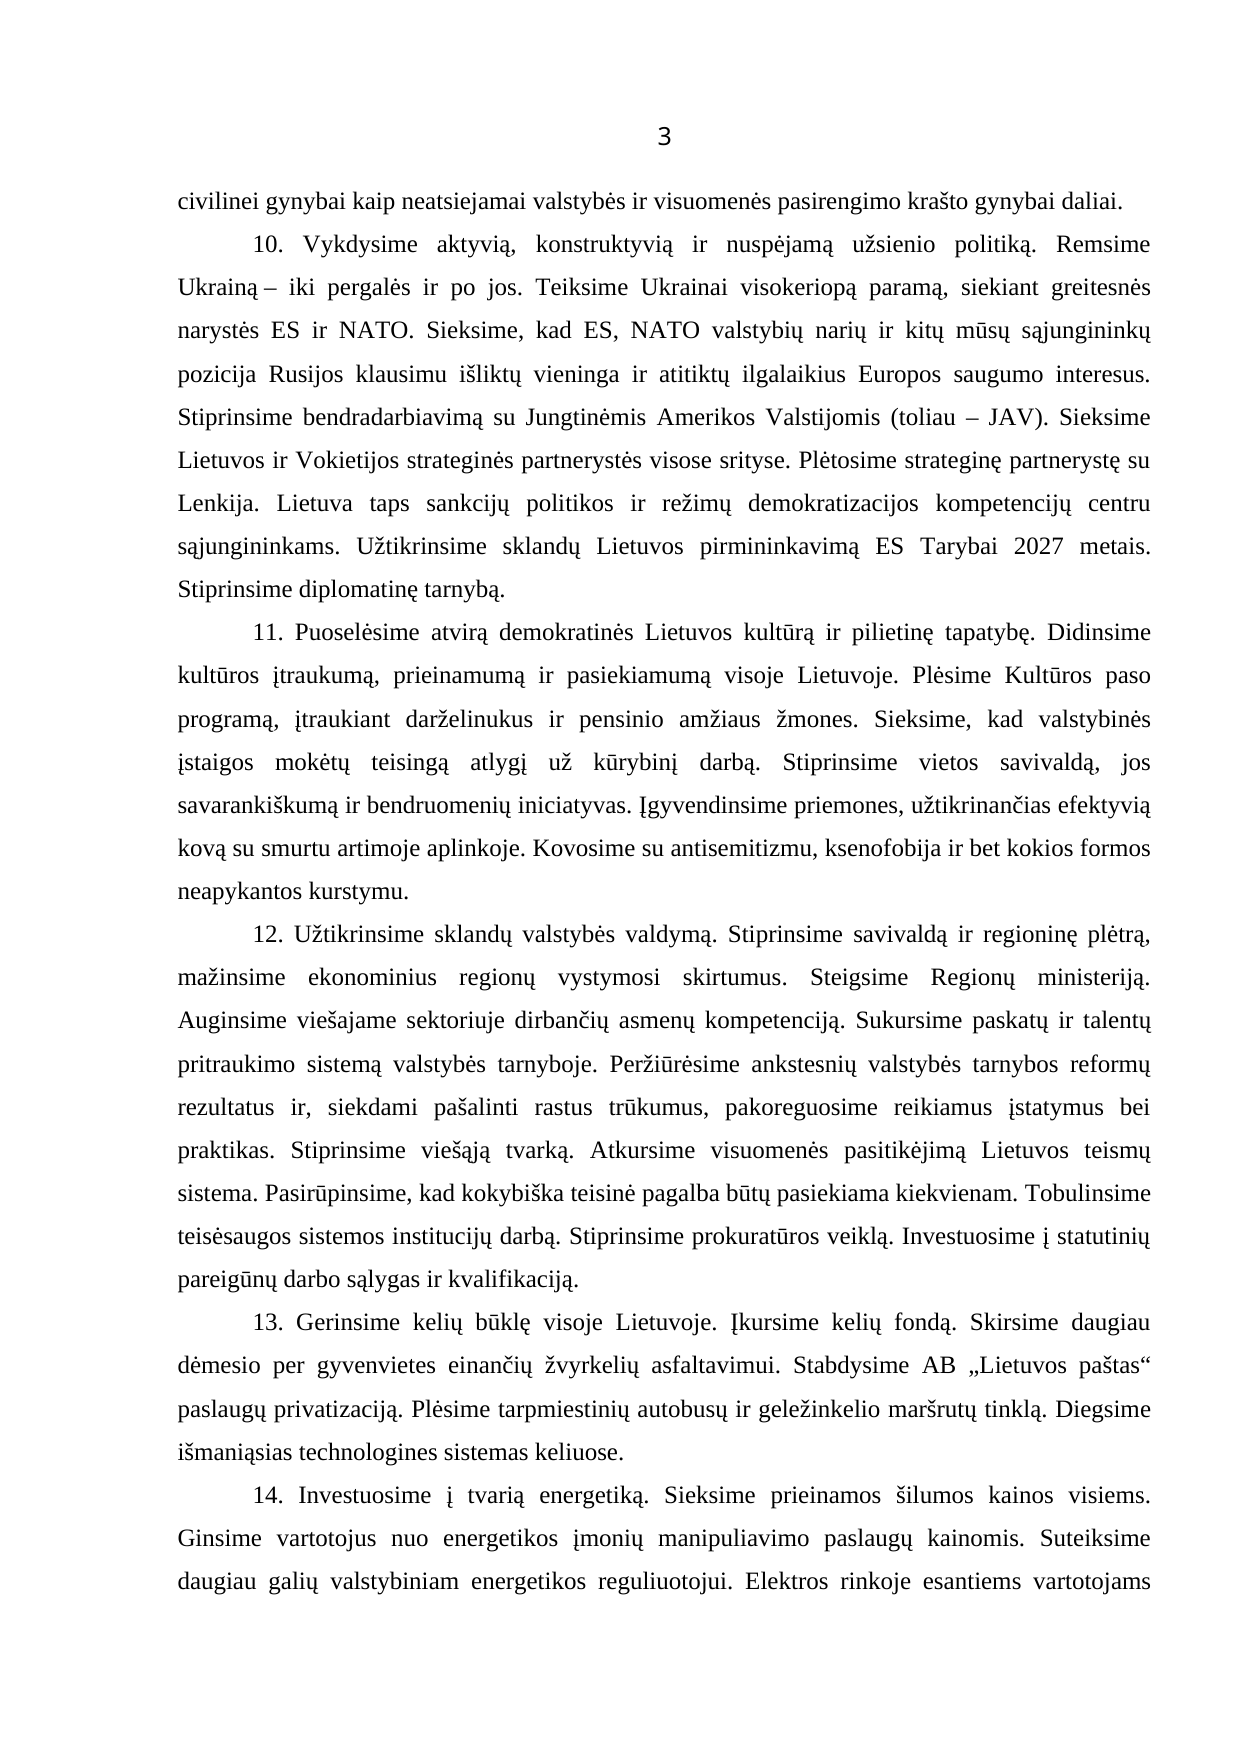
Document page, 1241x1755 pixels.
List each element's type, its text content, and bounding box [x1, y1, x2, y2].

text 14. Investuosime į tvarią energetiką. Sieksime prieinamos šilumos kainos visiems. Ginsime vartotojus nuo energetikos įmonių manipuliavimo paslaugų kainomis. Suteiksime daugiau galių valstybiniam energetikos reguliuotojui. Elektros rinkoje esantiems vartotojams [177, 1480, 1152, 1595]
text 12. Užtikrinsime sklandų valstybės valdymą. Stiprinsime savivaldą ir regioninę plėtrą, mažinsime ekonominius regionų vystymosi skirtumus. Steigsime Regionų ministeriją. Auginsime viešajame sektoriuje dirbančių asmenų kompetenciją. Sukursime paskatų ir talentų pritraukimo sistemą valstybės tarnyboje. Peržiūrėsime ankstesnių valstybės tarnybos reformų rezultatus ir, siekdami pašalinti rastus trūkumus, pakoreguosime reikiamus įstatymus bei praktikas. Stiprinsime viešąją tvarką. Atkursime visuomenės pasitikėjimą Lietuvos teismų sistema. Pasirūpinsime, kad kokybiška teisinė pagalba būtų pasiekiama kiekvienam. Tobulinsime teisėsaugos sistemos institucijų darbą. Stiprinsime prokuratūros veiklą. Investuosime į statutinių pareigūnų darbo sąlygas ir kvalifikaciją. [177, 919, 1152, 1293]
text 11. Puoselėsime atvirą demokratinės Lietuvos kultūrą ir pilietinę tapatybę. Didinsime kultūros įtraukumą, prieinamumą ir pasiekiamumą visoje Lietuvoje. Plėsime Kultūros paso programą, įtraukiant darželinukus ir pensinio amžiaus žmones. Sieksime, kad valstybinės įstaigos mokėtų teisingą atlygį už kūrybinį darbą. Stiprinsime vietos savivaldą, jos savarankiškumą ir bendruomenių iniciatyvas. Įgyvendinsime priemones, užtikrinančias efektyvią kovą su smurtu artimoje aplinkoje. Kovosime su antisemitizmu, ksenofobija ir bet kokios formos neapykantos kurstymu. [177, 617, 1152, 905]
text 13. Gerinsime kelių būklę visoje Lietuvoje. Įkursime kelių fondą. Skirsime daugiau dėmesio per gyvenvietes einančių žvyrkelių asfaltavimui. Stabdysime AB „Lietuvos paštas“ paslaugų privatizaciją. Plėsime tarpmiestinių autobusų ir geležinkelio maršrutų tinklą. Diegsime išmaniąsias technologines sistemas keliuose. [177, 1307, 1152, 1466]
text 10. Vykdysime aktyvią, konstruktyvią ir nuspėjamą užsienio politiką. Remsime Ukrainą – iki pergalės ir po jos. Teiksime Ukrainai visokeriopą paramą, siekiant greitesnės narystės ES ir NATO. Sieksime, kad ES, NATO valstybių narių ir kitų mūsų sąjungininkų pozicija Rusijos klausimu išliktų vieninga ir atitiktų ilgalaikius Europos saugumo interesus. Stiprinsime bendradarbiavimą su Jungtinėmis Amerikos Valstijomis (toliau – JAV). Sieksime Lietuvos ir Vokietijos strateginės partnerystės visose srityse. Plėtosime strateginę partnerystę su Lenkija. Lietuva taps sankcijų politikos ir režimų demokratizacijos kompetencijų centru sąjungininkams. Užtikrinsime sklandų Lietuvos pirmininkavimą ES Tarybai 2027 metais. Stiprinsime diplomatinę tarnybą. [177, 229, 1152, 603]
text civilinei gynybai kaip neatsiejamai valstybės ir visuomenės pasirengimo krašto gynybai daliai. [177, 186, 1152, 215]
